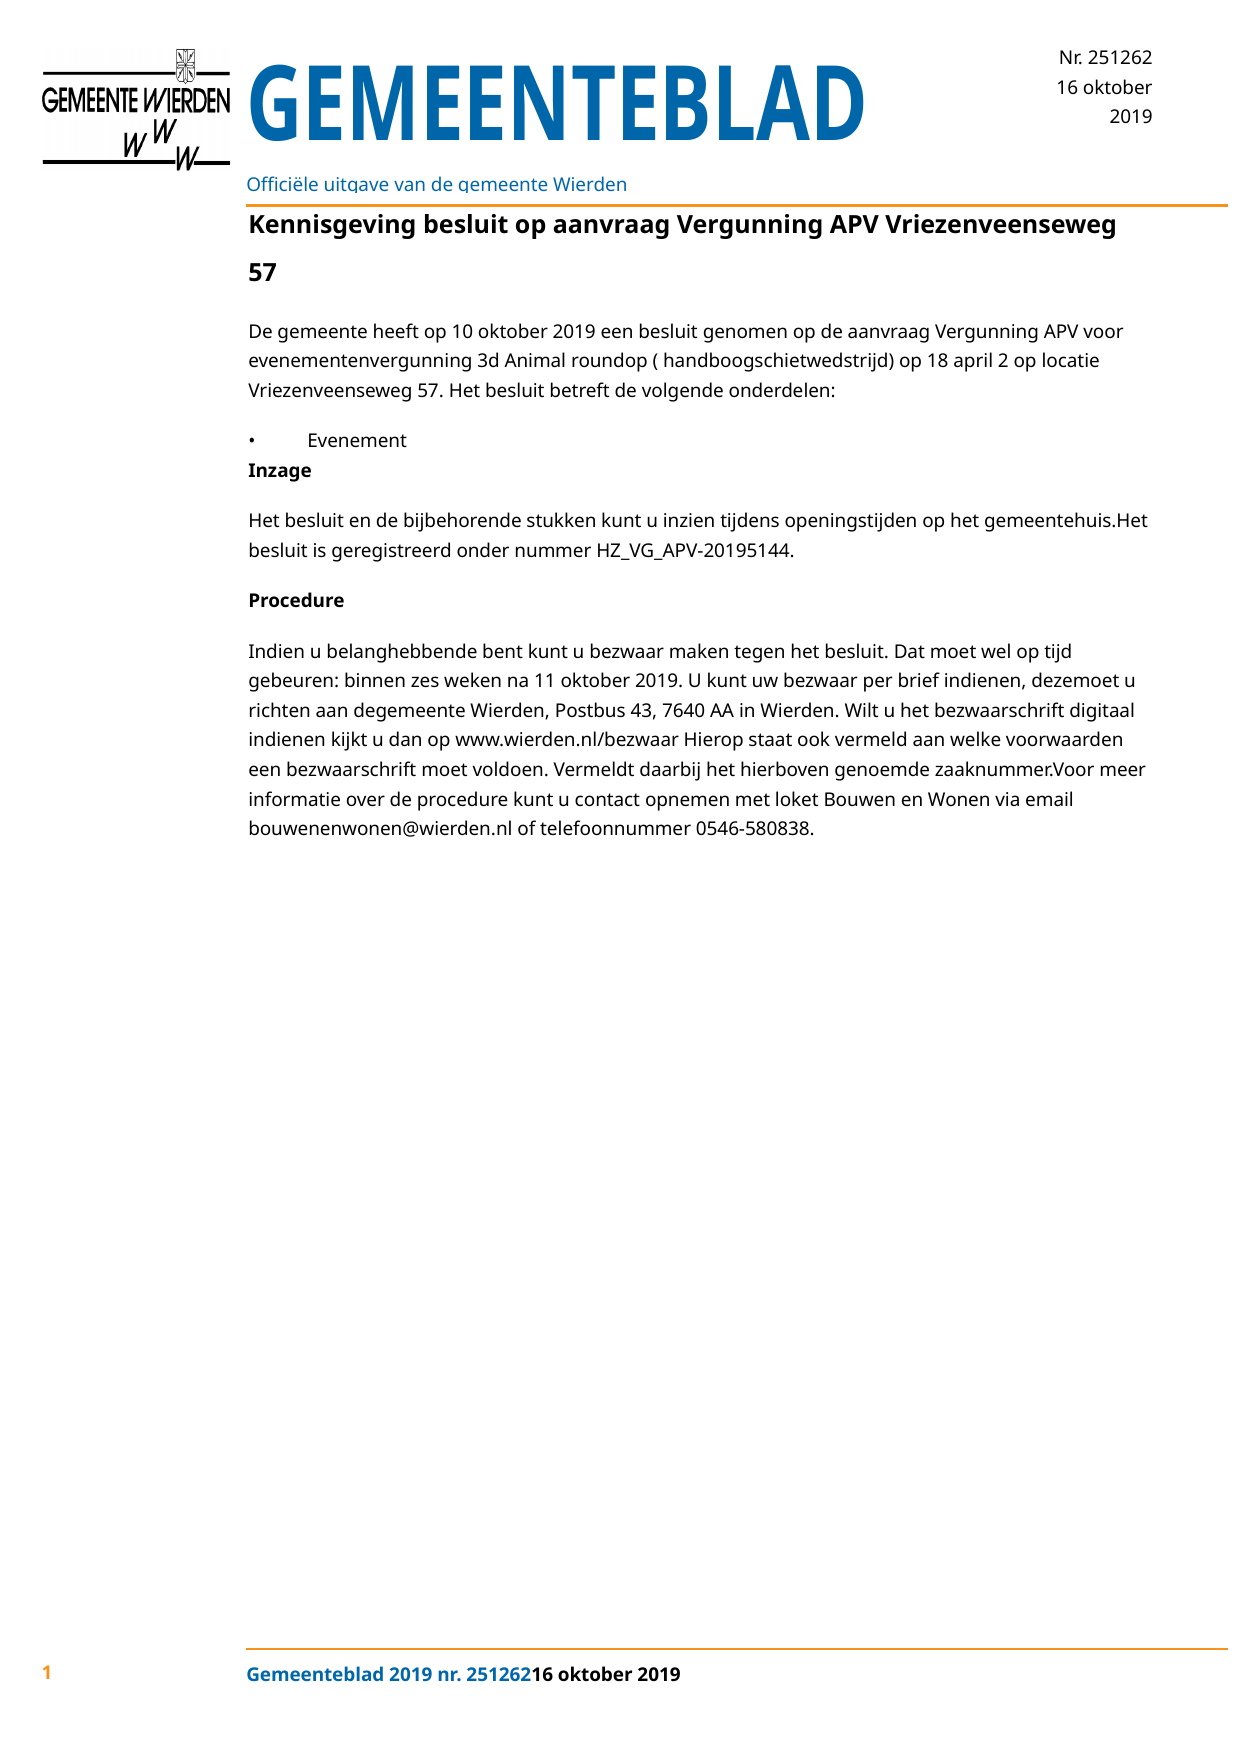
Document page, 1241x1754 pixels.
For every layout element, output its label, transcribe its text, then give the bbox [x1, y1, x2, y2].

picture [41, 47, 231, 172]
text Indien u belanghebbende bent kunt u bezwaar maken tegen het besluit. Dat moet wel op tijd gebeuren: binnen zes weken na 11 oktober 2019. U kunt uw bezwaar per brief indienen, dezemoet u richten aan degemeente Wierden, Postbus 43, 7640 AA in Wierden. Wilt u het bezwaarschrift digitaal indienen kijkt u dan op www.wierden.nl/bezwaar Hierop staat ook vermeld aan welke voorwaarden een bezwaarschrift moet voldoen. Vermeldt daarbij het hierboven genoemde zaaknummer.Voor meer informatie over de procedure kunt u contact opnemen met loket Bouwen en Wonen via email bouwenenwonen@wierden.nl of telefoonnummer 0546-580838. [248, 638, 1152, 841]
list Evenement [248, 427, 1152, 453]
text Inzage [248, 457, 1152, 483]
text Het besluit en de bijbehorende stukken kunt u inzien tijdens openingstijden op het gemeentehuis.Het besluit is geregistreerd onder nummer HZ_VG_APV-20195144. [248, 507, 1152, 563]
text Kennisgeving besluit op aanvraag Vergunning APV Vriezenveenseweg 57 [248, 207, 1152, 288]
text De gemeente heeft op 10 oktober 2019 een besluit genomen op de aanvraag Vergunning APV voor evenementenvergunning 3d Animal roundop ( handboogschietwedstrijd) op 18 april 2 op locatie Vriezenveenseweg 57. Het besluit betreft de volgende onderdelen: [248, 318, 1152, 403]
text Procedure [248, 587, 1152, 613]
